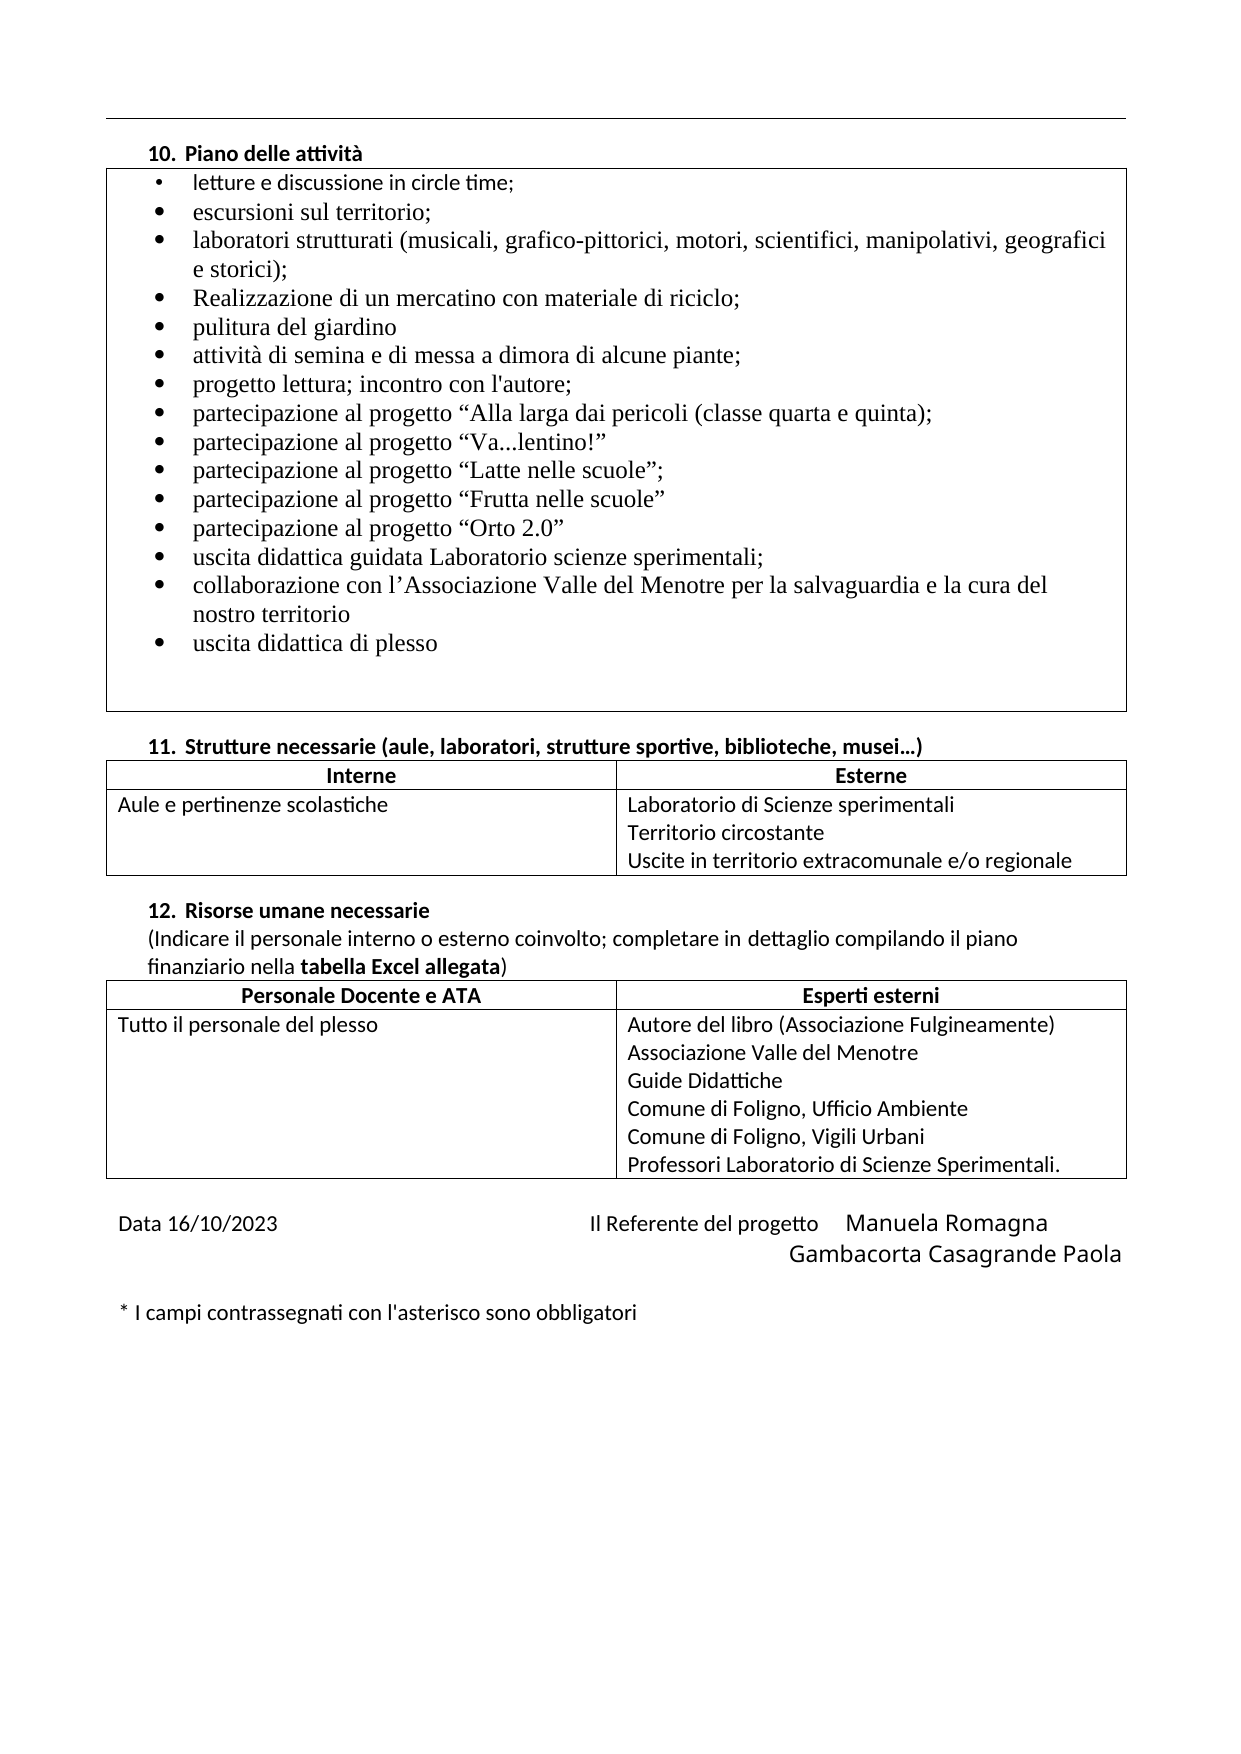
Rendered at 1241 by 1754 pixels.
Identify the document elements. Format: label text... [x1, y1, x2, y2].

table_cell letture e discussione in circle time; escursioni sul territorio; laboratori strutturati (musicali, grafico-pittorici, motori, scientifici, manipolativi, geografici e storici); Realizzazione di un mercatino con materiale di riciclo; pulitura del giardino attività di semina e di messa a dimora di alcune piante; progetto lettura; incontro con l'autore; partecipazione al progetto “Alla larga dai pericoli (classe quarta e quinta); partecipazione al progetto “Va...lentino!” partecipazione al progetto “Latte nelle scuole”; partecipazione al progetto “Frutta nelle scuole” partecipazione al progetto “Orto 2.0” uscita didattica guidata Laboratorio scienze sperimentali; collaborazione con l’Associazione Valle del Menotre per la salvaguardia e la cura del nostro territorio uscita didattica di plesso [107, 169, 1126, 711]
table_cell Risorse umane necessarie (Indicare il personale interno o esterno coinvolto; completare in dettaglio compilando il piano finanziario nella tabella Excel allegata) [106, 876, 1126, 980]
table_cell Esperti esterni [617, 981, 1126, 1009]
table_cell Laboratorio di Scienze sperimentali Territorio circostante Uscite in territorio extracomunale e/o regionale [617, 790, 1126, 874]
table_cell Esterne [617, 761, 1126, 789]
text Data 16/10/2023 Il Referente del progetto Manuela Romagna [118, 1207, 1122, 1238]
table_cell Interne [107, 761, 616, 789]
table_cell Personale Docente e ATA [107, 981, 616, 1009]
table_cell Aule e pertinenze scolastiche [107, 790, 616, 874]
text * I campi contrassegnati con l'asterisco sono obbligatori [118, 1298, 1122, 1326]
table_cell Piano delle attività [106, 119, 1126, 167]
table_cell Tutto il personale del plesso [107, 1010, 616, 1178]
table_cell Autore del libro (Associazione Fulgineamente) Associazione Valle del Menotre Guide Didattiche Comune di Foligno, Ufficio Ambiente Comune di Foligno, Vigili Urbani Professori Laboratorio di Scienze Sperimentali. [617, 1010, 1126, 1178]
table_cell Strutture necessarie (aule, laboratori, strutture sportive, biblioteche, musei…) [106, 712, 1126, 760]
text Gambacorta Casagrande Paola [118, 1238, 1122, 1270]
